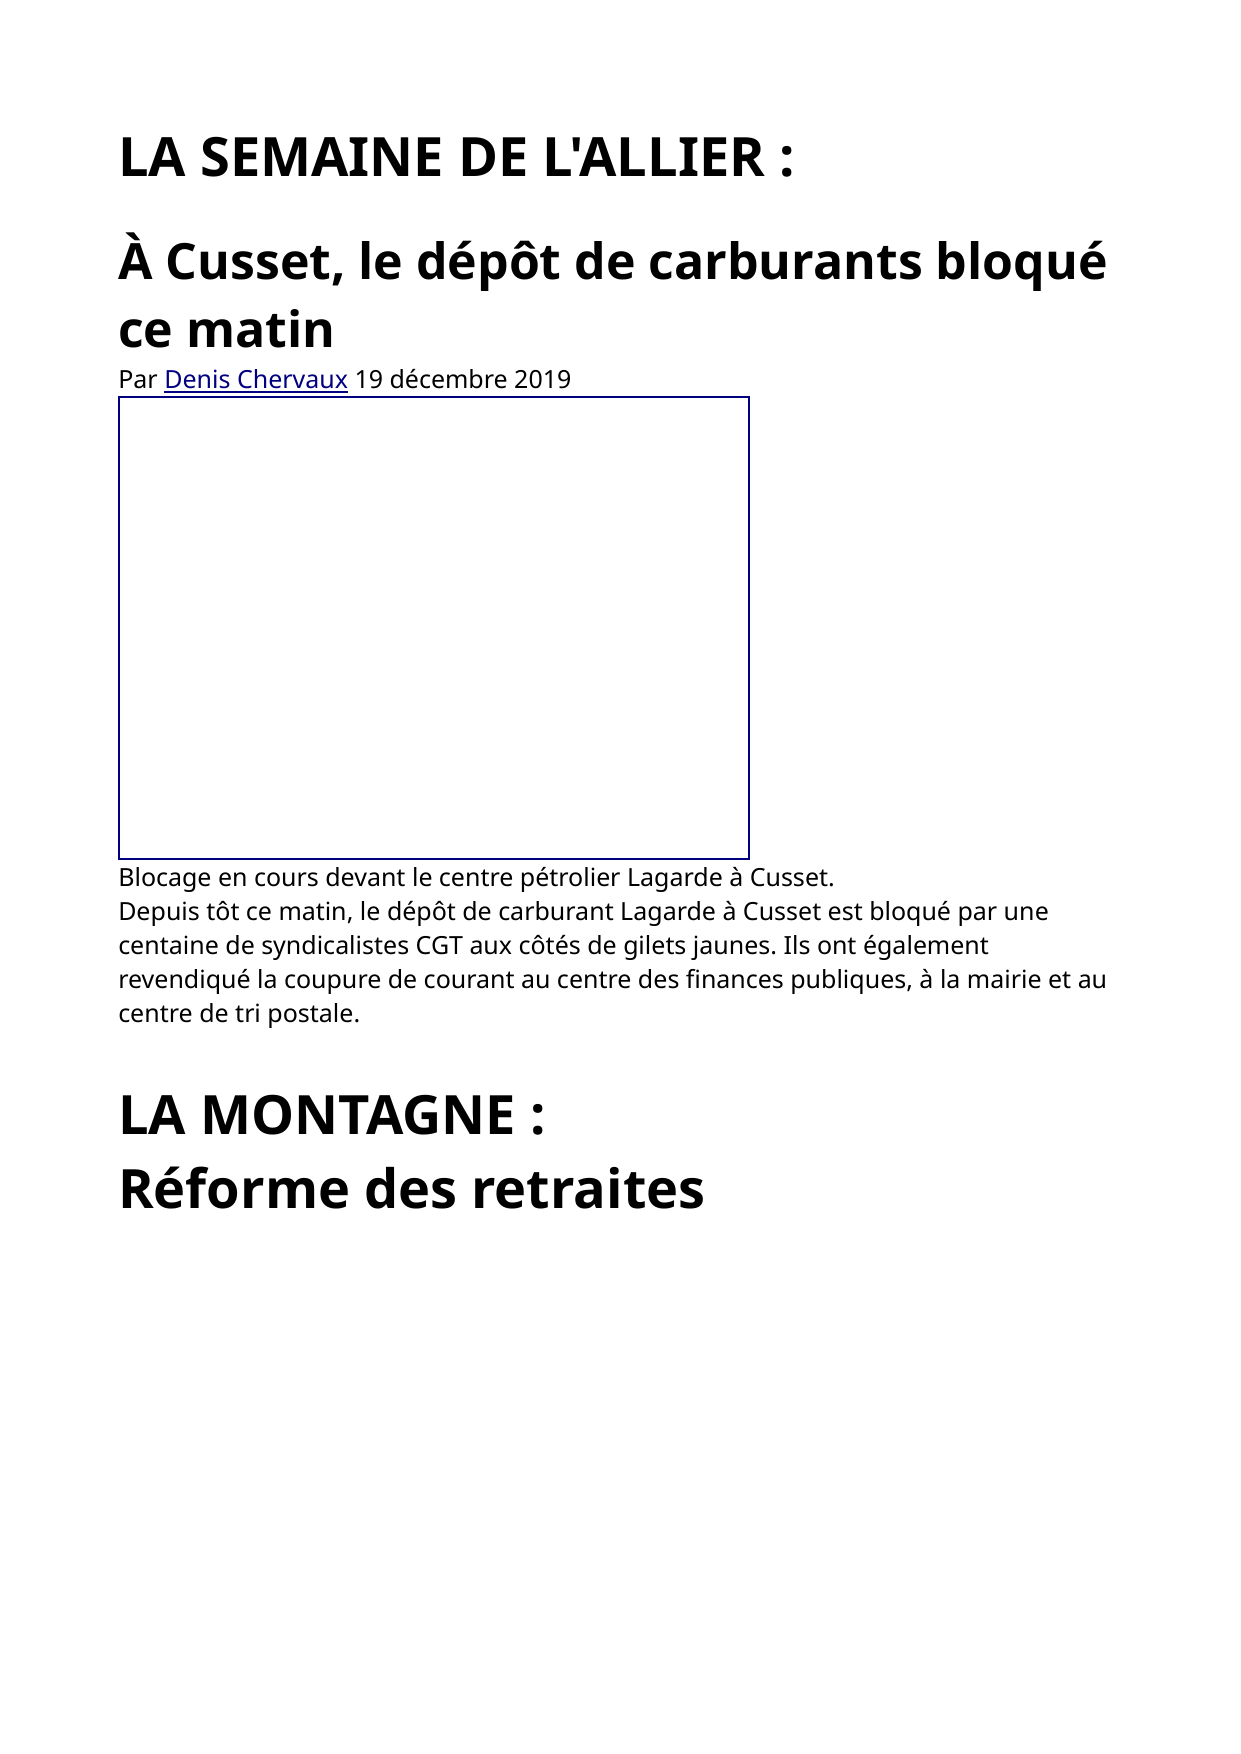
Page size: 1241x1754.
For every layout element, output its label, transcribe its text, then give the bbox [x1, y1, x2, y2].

subtitle À Cusset, le dépôt de carburants bloqué ce matin [118, 226, 1122, 362]
text LA SEMAINE DE L'ALLIER : [118, 118, 1122, 192]
text Réforme des retraites [118, 1151, 1122, 1224]
text Blocage en cours devant le centre pétrolier Lagarde à Cusset. [118, 860, 1122, 894]
text LA MONTAGNE : [118, 1077, 1122, 1151]
text Par Denis Chervaux 19 décembre 2019 [118, 362, 1122, 860]
text Depuis tôt ce matin, le dépôt de carburant Lagarde à Cusset est bloqué par une centaine de syndicalistes CGT aux côtés de gilets jaunes. Ils ont également revendiqué la coupure de courant au centre des finances publiques, à la mairie et au centre de tri postale. [118, 894, 1122, 1030]
